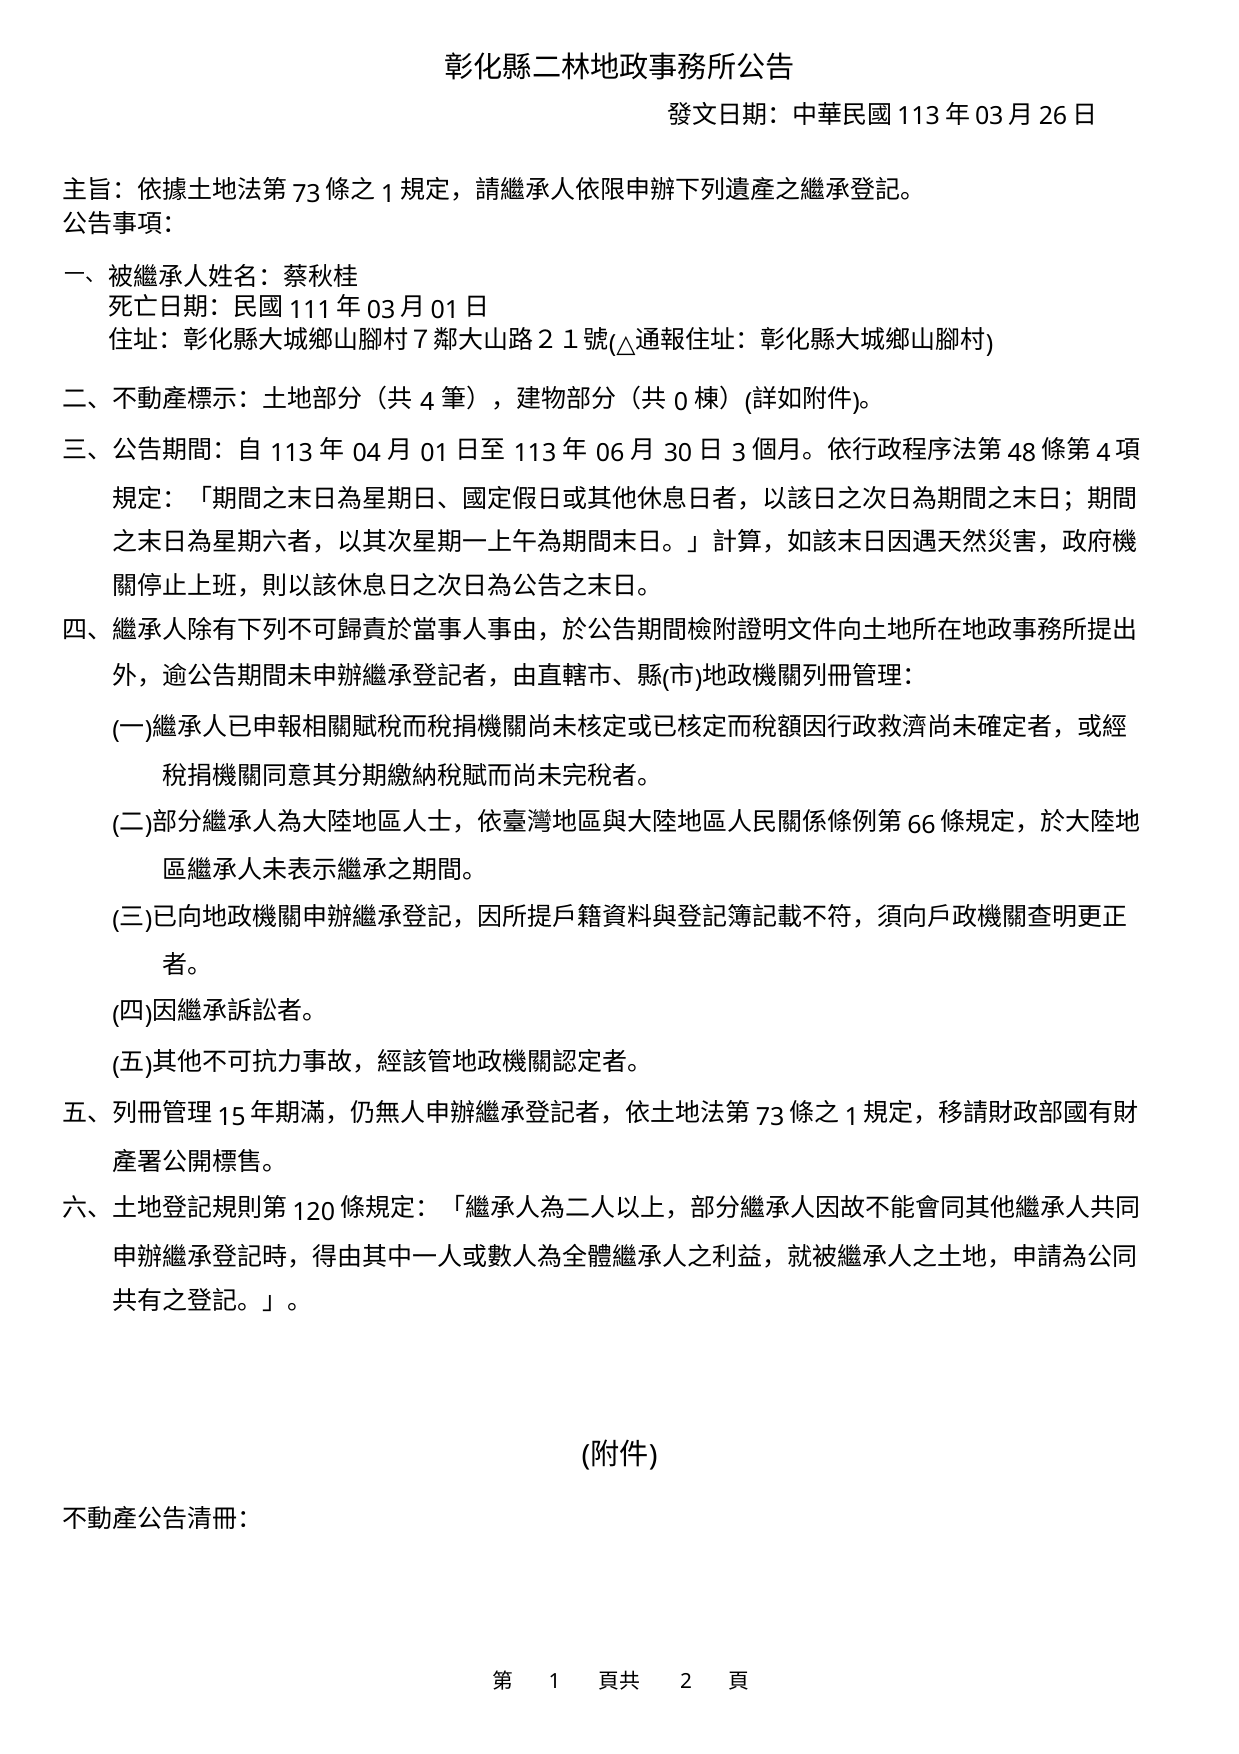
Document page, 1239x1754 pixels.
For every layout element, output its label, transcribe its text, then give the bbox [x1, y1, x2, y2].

table_cell [0, 176, 62, 246]
table_cell 2 [653, 1661, 718, 1701]
table_header [1177, 0, 1239, 41]
table_cell [62, 95, 109, 135]
table_cell 一、 [62, 263, 109, 313]
table_cell [667, 1383, 718, 1423]
table_cell 頁共 [585, 1661, 653, 1701]
table_cell [718, 135, 759, 176]
table_header [653, 0, 667, 41]
table_cell [109, 95, 482, 135]
table_cell [523, 135, 585, 176]
table_cell 二、不動產標示：土地部分（共 4 筆），建物部分（共 0 棟）(詳如附件)。 三、公告期間：自 113 年 04 月 01 日至 113 年 06 月 30 日 3 個月。依行政程序法第48條第4項 規定：「期間之末日為星期日、國定假日或其他休息日者，以該日之次日為期間之末日；期間 之末日為星期六者，以其次星期一上午為期間末日。」計算，如該末日因遇天然災害，政府機 關停止上班，則以該休息日之次日為公告之末日。 四、繼承人除有下列不可歸責於當事人事由，於公告期間檢附證明文件向土地所在地政事務所提出 外，逾公告期間未申辦繼承登記者，由直轄市、縣(市)地政機關列冊管理： (一)繼承人已申報相關賦稅而稅捐機關尚未核定或已核定而稅額因行政救濟尚未確定者，或經 稅捐機關同意其分期繳納稅賦而尚未完稅者。 (二)部分繼承人為大陸地區人士，依臺灣地區與大陸地區人民關係條例第66條規定，於大陸地 區繼承人未表示繼承之期間。 (三)已向地政機關申辦繼承登記，因所提戶籍資料與登記簿記載不符，須向戶政機關查明更正 者。 (四)因繼承訴訟者。 (五)其他不可抗力事故，經該管地政機關認定者。 五、列冊管理15年期滿，仍無人申辦繼承登記者，依土地法第73條之1規定，移請財政部國有財 產署公開標售。 六、土地登記規則第120條規定：「繼承人為二人以上，部分繼承人因故不能會同其他繼承人共同 申辦繼承登記時，得由其中一人或數人為全體繼承人之利益，就被繼承人之土地，申請為公同 共有之登記。」。 [62, 384, 1177, 1383]
table_cell [1177, 95, 1239, 135]
table_cell [1177, 246, 1239, 262]
table_cell [62, 314, 109, 384]
table_cell [109, 135, 482, 176]
table_cell 發文日期：中華民國113年03月26日 [667, 95, 1177, 135]
table_header [523, 0, 585, 41]
table_cell [1177, 1661, 1239, 1701]
table_cell [585, 1383, 653, 1423]
table_cell [62, 135, 109, 176]
table_cell [585, 135, 653, 176]
table_header [62, 0, 109, 41]
table_cell [653, 95, 667, 135]
table_cell [0, 95, 62, 135]
table_header [585, 0, 653, 41]
table_cell [0, 246, 62, 262]
table_cell [0, 135, 62, 176]
table_cell [109, 1661, 482, 1701]
table_cell [523, 1383, 585, 1423]
table_cell [585, 95, 653, 135]
table_cell [483, 1383, 523, 1423]
table_cell [62, 1661, 109, 1701]
table_cell [718, 1557, 759, 1661]
table_cell [0, 1424, 62, 1485]
table_cell [759, 1557, 1177, 1661]
table_cell [667, 1557, 718, 1661]
table_cell [109, 1383, 482, 1423]
table_cell [718, 1383, 759, 1423]
table_cell [523, 95, 585, 135]
table_cell [1177, 314, 1239, 384]
table_cell 主旨：依據土地法第73條之1規定，請繼承人依限申辦下列遺產之繼承登記。 公告事項： [62, 176, 1177, 262]
table_cell 1 [523, 1661, 585, 1701]
table_cell [1177, 135, 1239, 176]
table_cell [759, 135, 1177, 176]
table_cell 彰化縣二林地政事務所公告 [62, 41, 1177, 94]
table_cell [483, 1557, 523, 1661]
table_cell [667, 135, 718, 176]
table_cell 第 [483, 1661, 523, 1701]
table_header [109, 0, 482, 41]
table_cell [653, 1557, 667, 1661]
table_cell [0, 1661, 62, 1701]
table_header [718, 0, 759, 41]
table_header [759, 0, 1177, 41]
table_cell [523, 1557, 585, 1661]
table_cell 被繼承人姓名：蔡秋桂 死亡日期：民國111年03月01日 住址：彰化縣大城鄉山腳村７鄰大山路２１號(△通報住址：彰化縣大城鄉山腳村) [109, 263, 1177, 384]
table_cell [1177, 1485, 1239, 1557]
table_cell 不動產公告清冊： [62, 1485, 1177, 1557]
table_cell [1177, 1557, 1239, 1661]
table_cell [0, 1485, 62, 1557]
table_cell [759, 1661, 1177, 1701]
table_cell [483, 135, 523, 176]
table_cell [62, 1383, 109, 1423]
table_header [667, 0, 718, 41]
table_cell [0, 314, 62, 384]
table_header [0, 0, 62, 41]
table_cell [483, 95, 523, 135]
table_cell [1177, 1424, 1239, 1485]
table_cell [0, 1557, 62, 1661]
table_cell [0, 384, 62, 1383]
table_cell [109, 1557, 482, 1661]
table_cell 頁 [718, 1661, 759, 1701]
table_cell [759, 1383, 1177, 1423]
table_cell [1177, 176, 1239, 246]
table_cell [1177, 41, 1239, 94]
table_cell [1177, 384, 1239, 1383]
table_cell [0, 41, 62, 94]
table_cell (附件) [62, 1424, 1177, 1485]
table_cell [1177, 263, 1239, 313]
table_cell [653, 1383, 667, 1423]
table_cell [1177, 1383, 1239, 1423]
table_cell [653, 135, 667, 176]
table_cell [62, 1557, 109, 1661]
table_header [483, 0, 523, 41]
table_cell [585, 1557, 653, 1661]
table_cell [0, 1383, 62, 1423]
table_cell [0, 263, 62, 313]
